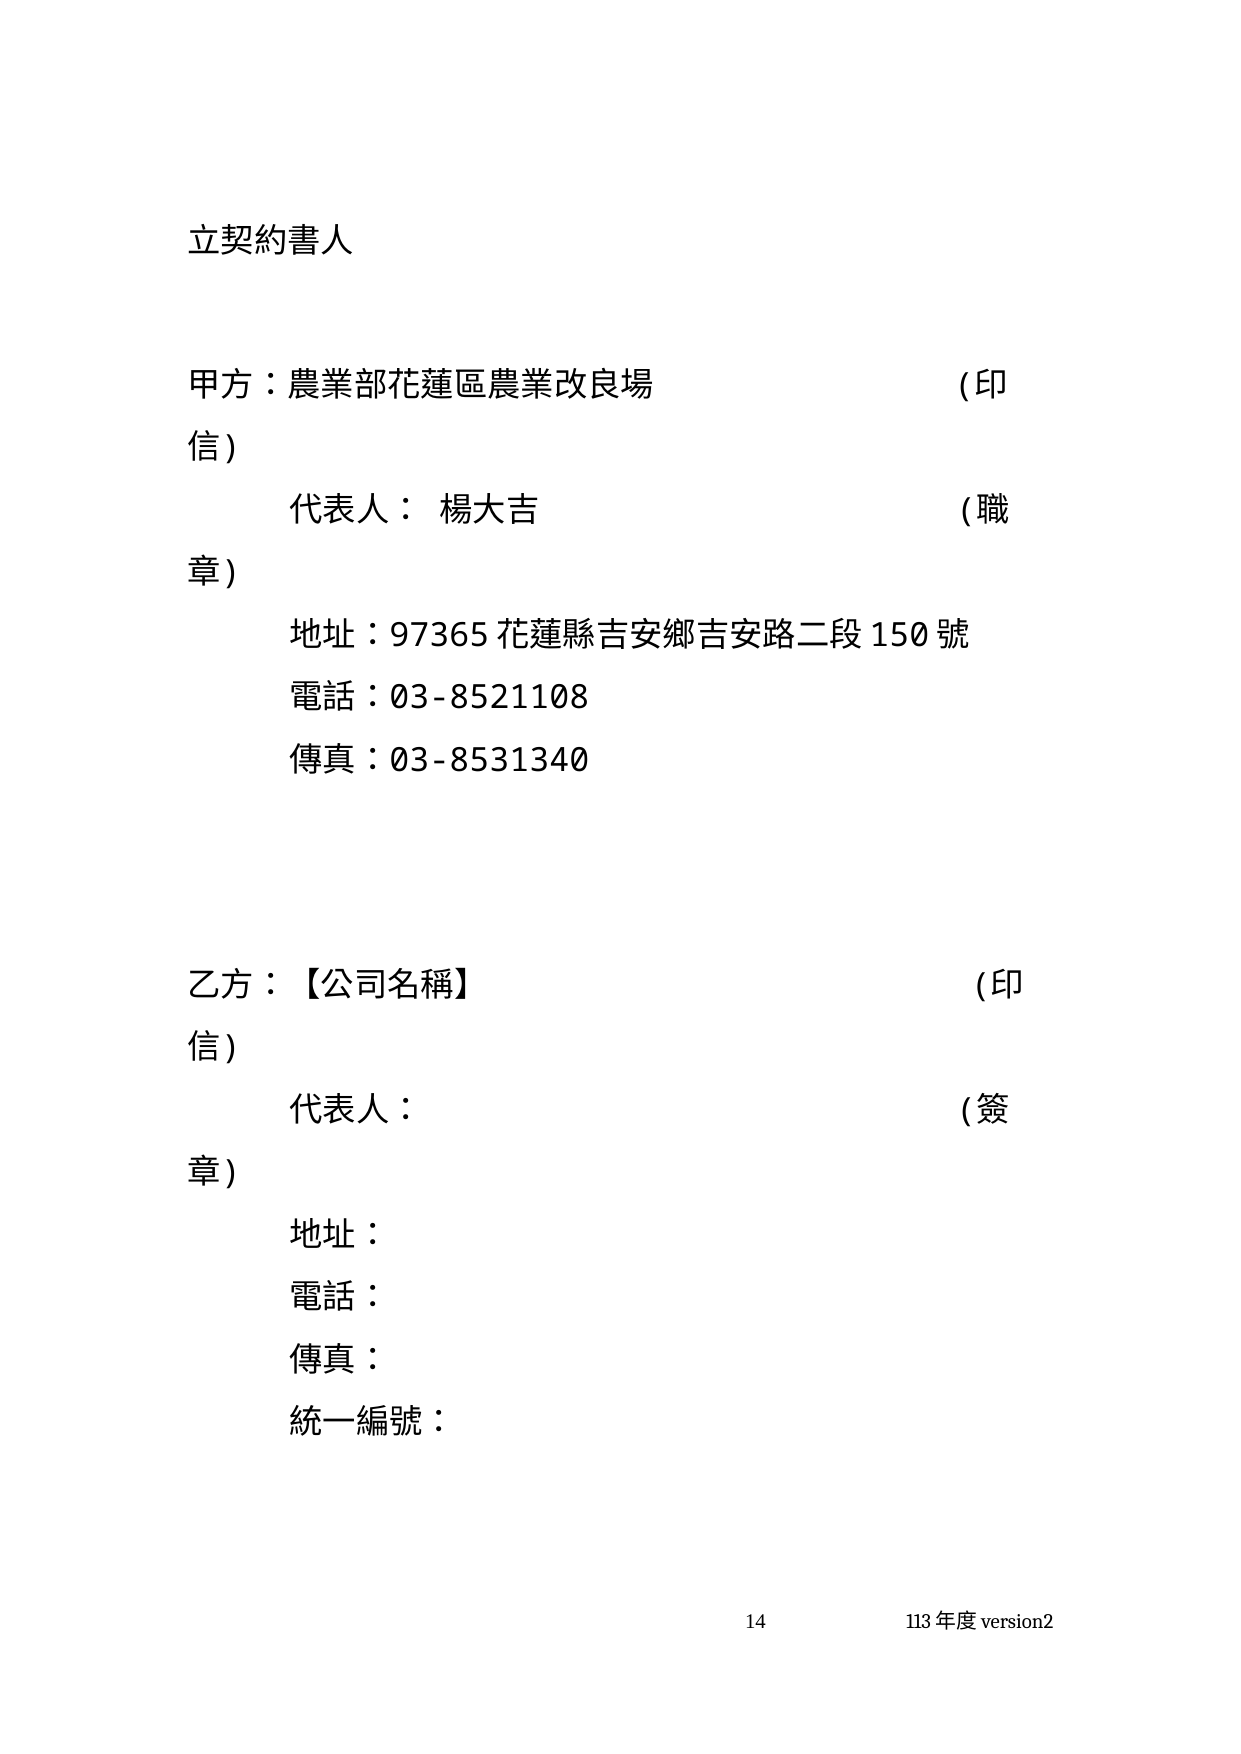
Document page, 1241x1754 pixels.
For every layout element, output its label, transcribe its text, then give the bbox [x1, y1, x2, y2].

text 立契約書人 [187, 196, 1053, 259]
text 甲方：農業部花蓮區農業改良場 (印信) [187, 340, 1053, 465]
text 代表人： (簽章) [187, 1065, 1053, 1190]
text 乙方：【公司名稱】 (印信) [187, 940, 1053, 1065]
text 傳真：03-8531340 [187, 715, 1053, 777]
text 電話：03-8521108 [187, 652, 1053, 715]
text 電話： [187, 1252, 1053, 1315]
text 統一編號： [187, 1377, 1053, 1440]
text 傳真： [187, 1315, 1053, 1377]
text 地址：97365花蓮縣吉安鄉吉安路二段150號 [187, 590, 1053, 652]
text 代表人： 楊大吉 (職章) [187, 465, 1053, 590]
text 地址： [187, 1190, 1053, 1252]
